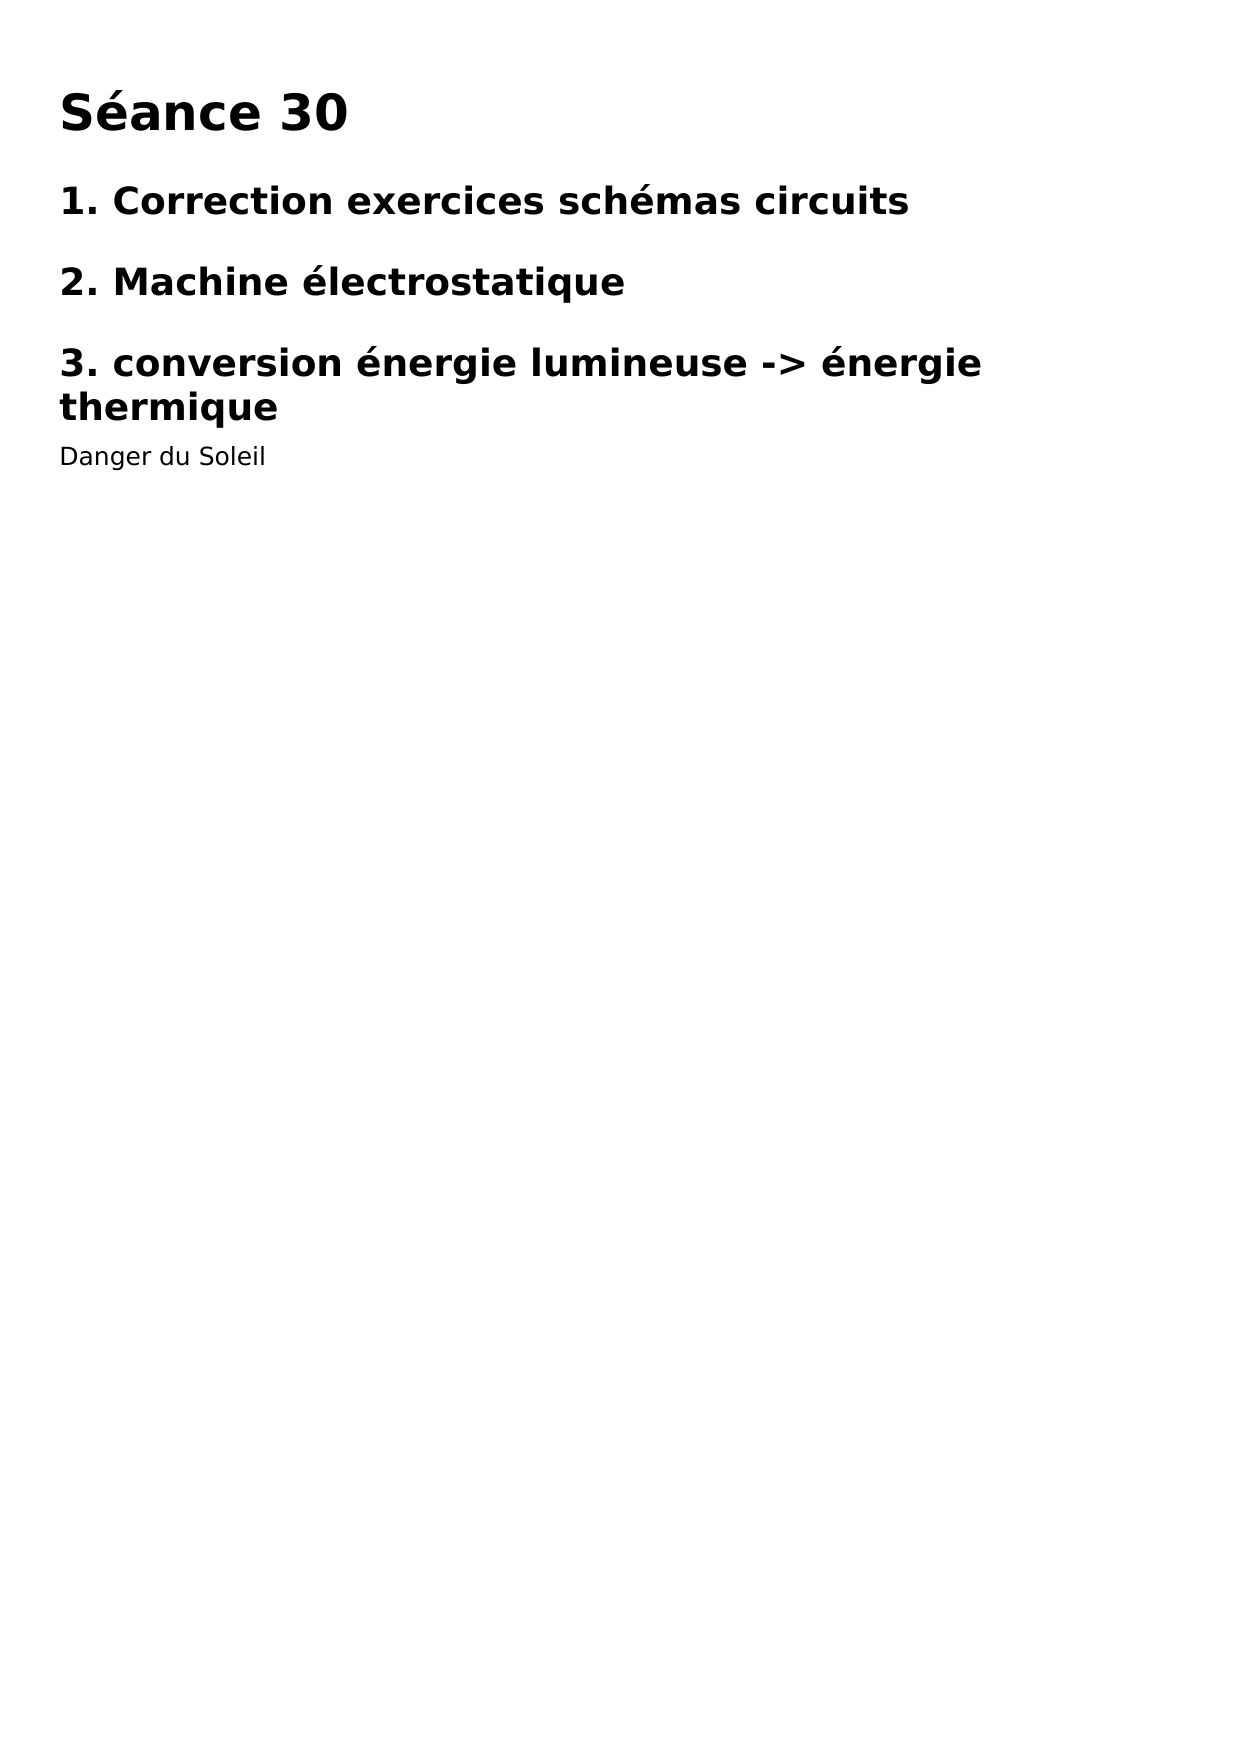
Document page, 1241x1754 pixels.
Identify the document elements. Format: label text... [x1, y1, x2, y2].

subtitle Séance 30 [59, 84, 1181, 142]
text Danger du Soleil [59, 442, 1181, 471]
subtitle 3. conversion énergie lumineuse -> énergie thermique [59, 342, 1181, 429]
subtitle 1. Correction exercices schémas circuits [59, 180, 1181, 223]
subtitle 2. Machine électrostatique [59, 261, 1181, 304]
